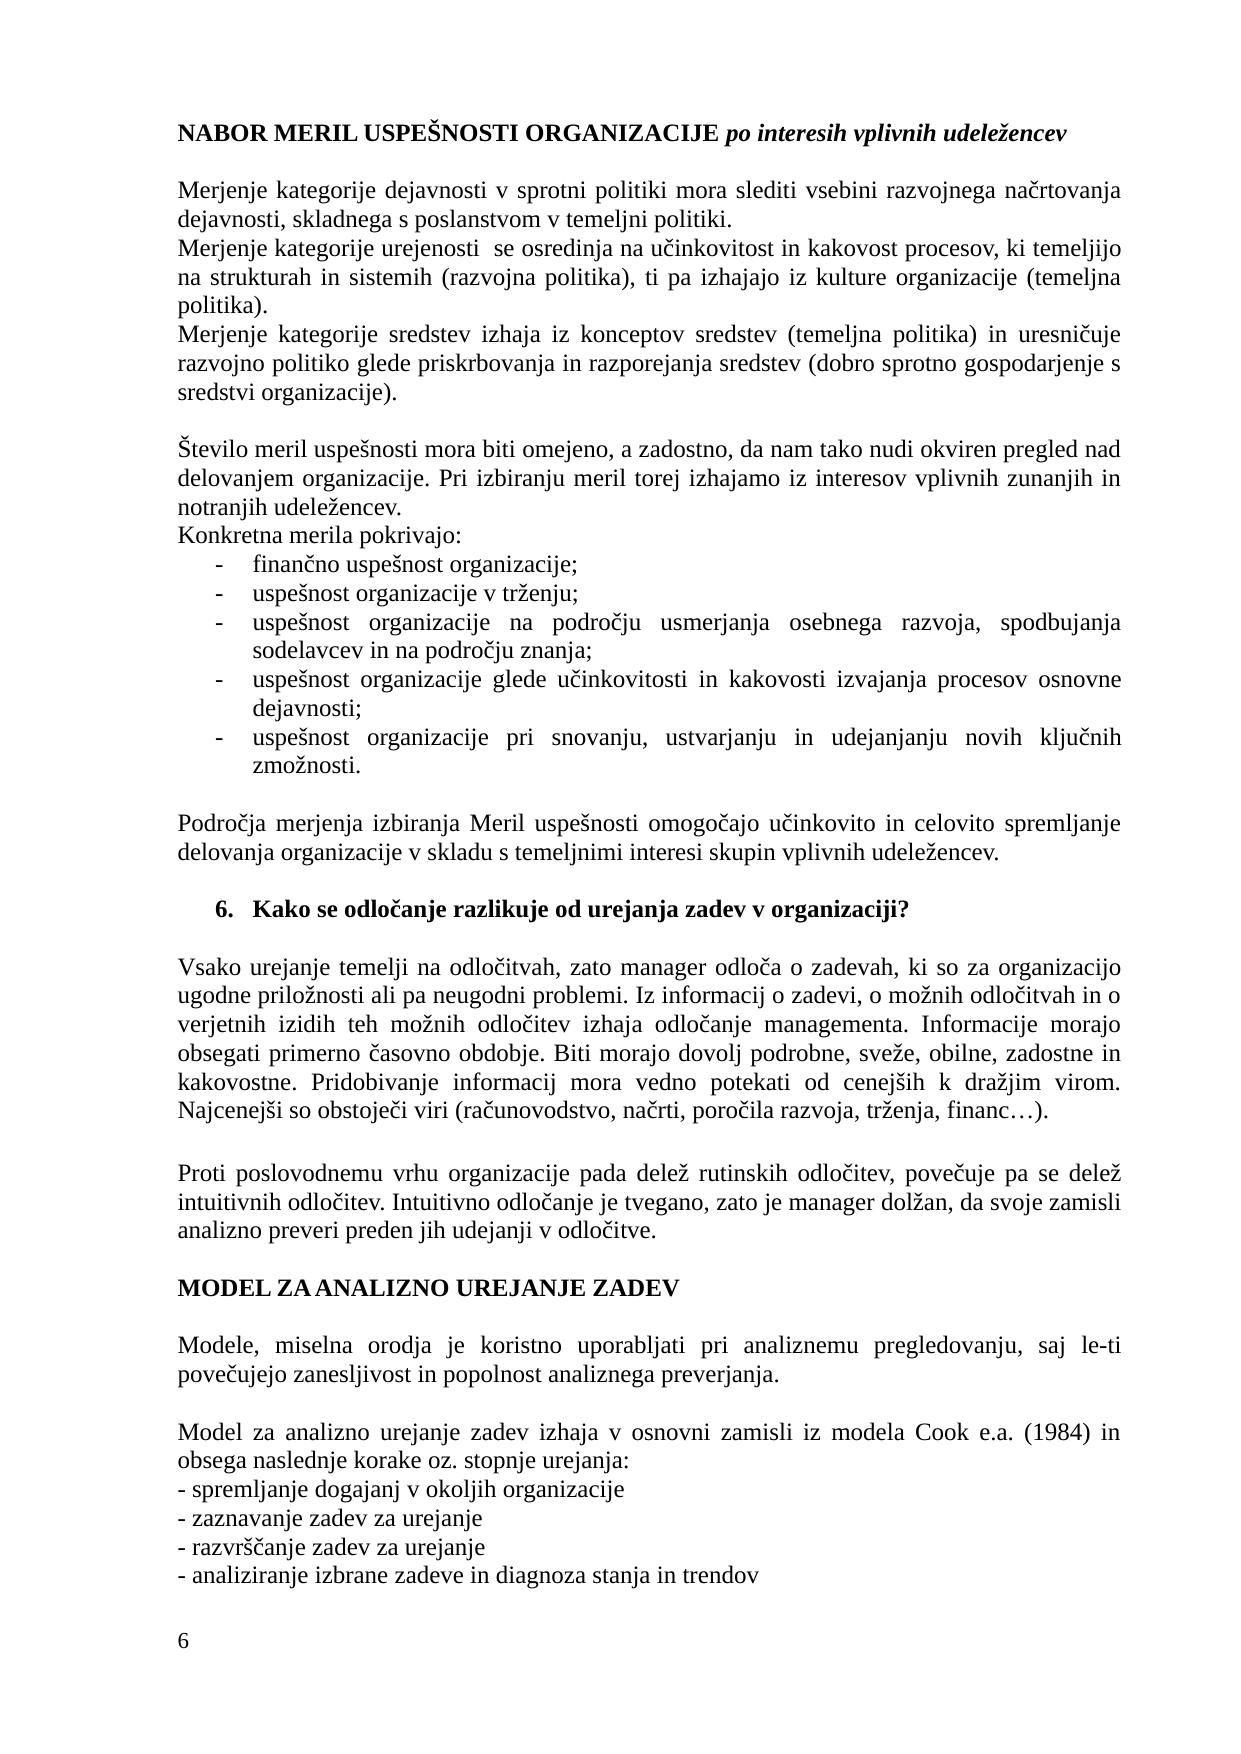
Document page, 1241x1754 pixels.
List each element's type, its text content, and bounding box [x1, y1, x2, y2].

text - analiziranje izbrane zadeve in diagnoza stanja in trendov [177, 1560, 1122, 1589]
text Število meril uspešnosti mora biti omejeno, a zadostno, da nam tako nudi okviren pregled nad delovanjem organizacije. Pri izbiranju meril torej izhajamo iz interesov vplivnih zunanjih in notranjih udeležencev. [177, 434, 1122, 521]
text Proti poslovodnemu vrhu organizacije pada delež rutinskih odločitev, povečuje pa se delež intuitivnih odločitev. Intuitivno odločanje je tvegano, zato je manager dolžan, da svoje zamisli analizno preveri preden jih udejanji v odločitve. [177, 1158, 1122, 1244]
list Kako se odločanje razlikuje od urejanja zadev v organizaciji? [215, 894, 1122, 923]
list uspešnost organizacije glede učinkovitosti in kakovosti izvajanja procesov osnovne dejavnosti; [215, 664, 1122, 722]
list uspešnost organizacije v trženju; [215, 578, 1122, 607]
text NABOR MERIL USPEŠNOSTI ORGANIZACIJE po interesih vplivnih udeležencev [177, 118, 1122, 147]
text - spremljanje dogajanj v okoljih organizacije [177, 1474, 1122, 1503]
text Merjenje kategorije sredstev izhaja iz konceptov sredstev (temeljna politika) in uresničuje razvojno politiko glede priskrbovanja in razporejanja sredstev (dobro sprotno gospodarjenje s sredstvi organizacije). [177, 319, 1122, 406]
text Modele, miselna orodja je koristno uporabljati pri analiznemu pregledovanju, saj le-ti povečujejo zanesljivost in popolnost analiznega preverjanja. [177, 1330, 1122, 1388]
text Področja merjenja izbiranja Meril uspešnosti omogočajo učinkovito in celovito spremljanje delovanja organizacije v skladu s temeljnimi interesi skupin vplivnih udeležencev. [177, 808, 1122, 866]
text - zaznavanje zadev za urejanje [177, 1503, 1122, 1532]
text MODEL ZA ANALIZNO UREJANJE ZADEV [177, 1273, 1122, 1302]
text Merjenje kategorije dejavnosti v sprotni politiki mora slediti vsebini razvojnega načrtovanja dejavnosti, skladnega s poslanstvom v temeljni politiki. [177, 176, 1122, 233]
text Konkretna merila pokrivajo: [177, 521, 1122, 549]
text Model za analizno urejanje zadev izhaja v osnovni zamisli iz modela Cook e.a. (1984) in obsega naslednje korake oz. stopnje urejanja: [177, 1417, 1122, 1474]
list uspešnost organizacije na področju usmerjanja osebnega razvoja, spodbujanja sodelavcev in na področju znanja; [215, 607, 1122, 664]
text - razvrščanje zadev za urejanje [177, 1532, 1122, 1560]
text Vsako urejanje temelji na odločitvah, zato manager odloča o zadevah, ki so za organizacijo ugodne priložnosti ali pa neugodni problemi. Iz informacij o zadevi, o možnih odločitvah in o verjetnih izidih teh možnih odločitev izhaja odločanje managementa. Informacije morajo obsegati primerno časovno obdobje. Biti morajo dovolj podrobne, sveže, obilne, zadostne in kakovostne. Pridobivanje informacij mora vedno potekati od cenejših k dražjim virom. Najcenejši so obstoječi viri (računovodstvo, načrti, poročila razvoja, trženja, financ…). [177, 952, 1122, 1124]
text Merjenje kategorije urejenosti se osredinja na učinkovitost in kakovost procesov, ki temeljijo na strukturah in sistemih (razvojna politika), ti pa izhajajo iz kulture organizacije (temeljna politika). [177, 233, 1122, 319]
list uspešnost organizacije pri snovanju, ustvarjanju in udejanjanju novih ključnih zmožnosti. [215, 722, 1122, 779]
list finančno uspešnost organizacije; [215, 549, 1122, 578]
